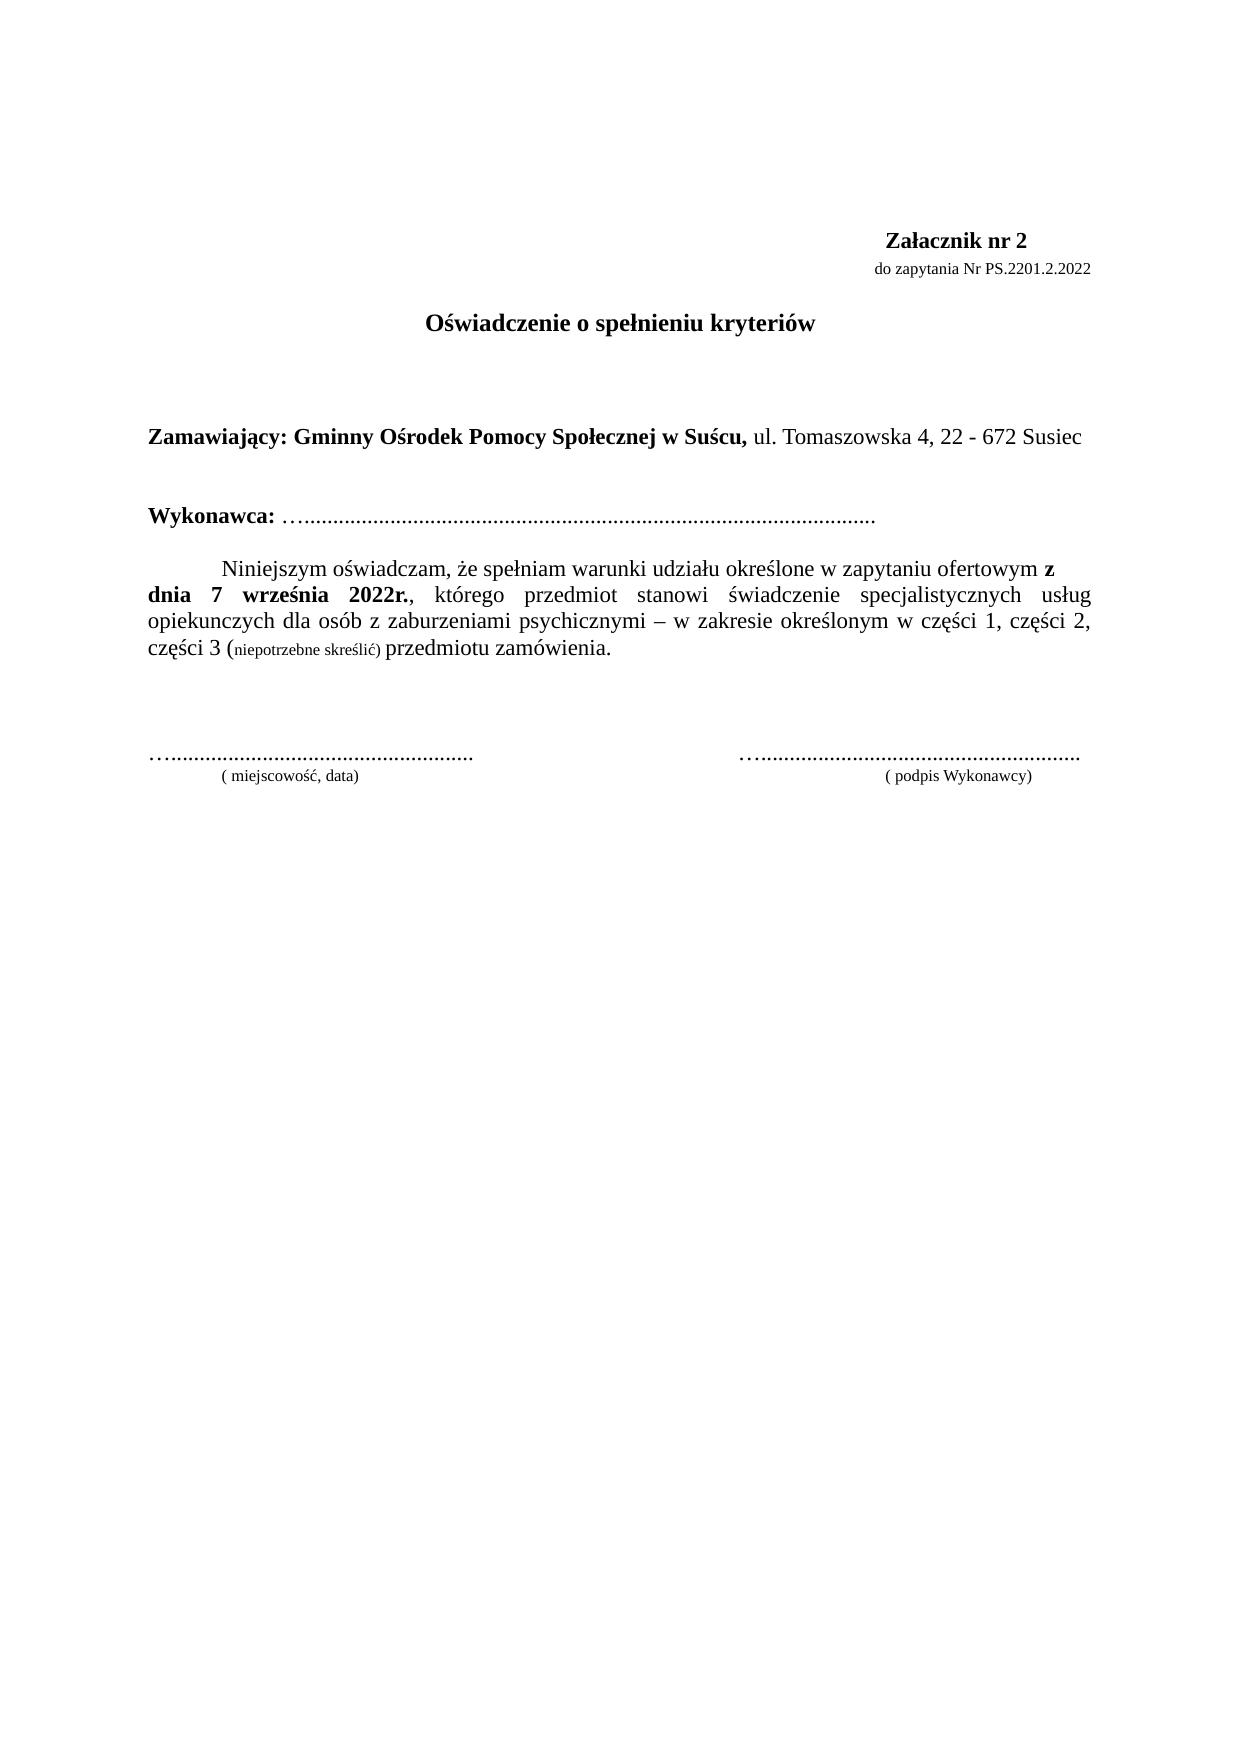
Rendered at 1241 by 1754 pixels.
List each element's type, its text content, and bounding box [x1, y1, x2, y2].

text Wykonawca: ….................................................................................................... [148, 502, 1093, 528]
text …..................................................... …........................................................ [148, 739, 1093, 766]
text ( miejscowość, data) ( podpis Wykonawcy) [148, 766, 1093, 785]
text Oświadczenie o spełnieniu kryteriów [148, 308, 1093, 337]
text Załacznik nr 2 [148, 227, 1093, 253]
text Niniejszym oświadczam, że spełniam warunki udziału określone w zapytaniu ofertowym z dnia 7 września 2022r., którego przedmiot stanowi świadczenie specjalistycznych usług opiekunczych dla osób z zaburzeniami psychicznymi – w zakresie określonym w części 1, części 2, części 3 (niepotrzebne skreślić) przedmiotu zamówienia. [148, 555, 1093, 660]
text do zapytania Nr PS.2201.2.2022 [148, 253, 1093, 279]
text Zamawiający: Gminny Ośrodek Pomocy Społecznej w Suścu, ul. Tomaszowska 4, 22 - 672 Susiec [148, 423, 1093, 449]
